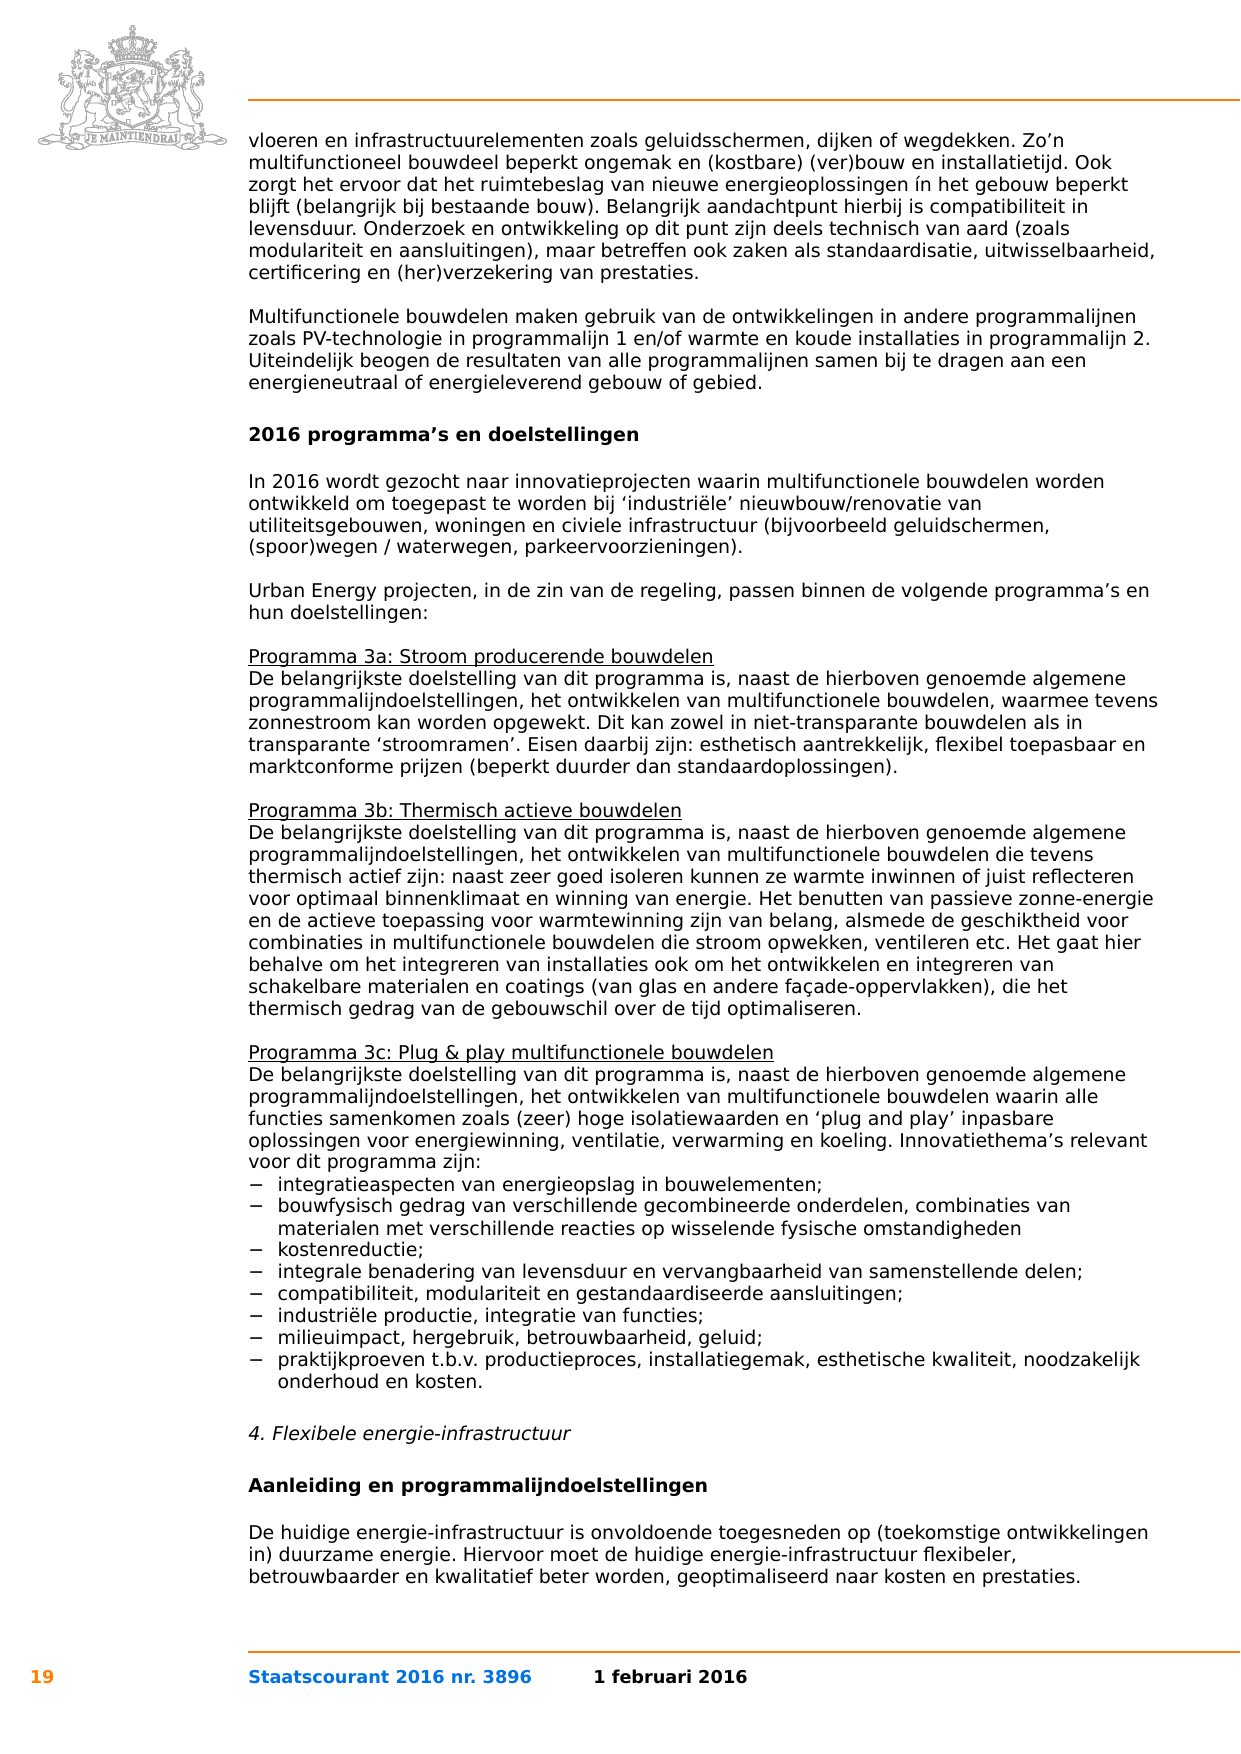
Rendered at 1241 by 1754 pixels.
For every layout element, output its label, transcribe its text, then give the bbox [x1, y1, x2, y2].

text − integrale benadering van levensduur en vervangbaarheid van samenstellende delen; [248, 1261, 1163, 1283]
subtitle Aanleiding en programmalijndoelstellingen [248, 1475, 1163, 1497]
text vloeren en infrastructuurelementen zoals geluidsschermen, dijken of wegdekken. Zo’n multifunctioneel bouwdeel beperkt ongemak en (kostbare) (ver)bouw en installatietijd. Ook zorgt het ervoor dat het ruimtebeslag van nieuwe energieoplossingen ín het gebouw beperkt blijft (belangrijk bij bestaande bouw). Belangrijk aandachtpunt hierbij is compatibiliteit in levensduur. Onderzoek en ontwikkeling op dit punt zijn deels technisch van aard (zoals modulariteit en aansluitingen), maar betreffen ook zaken als standaardisatie, uitwisselbaarheid, certificering en (her)verzekering van prestaties. [248, 130, 1163, 284]
text − milieuimpact, hergebruik, betrouwbaarheid, geluid; [248, 1327, 1163, 1349]
text Programma 3a: Stroom producerende bouwdelen [248, 646, 1163, 668]
text De huidige energie-infrastructuur is onvoldoende toegesneden op (toekomstige ontwikkelingen in) duurzame energie. Hiervoor moet de huidige energie-infrastructuur flexibeler, betrouwbaarder en kwalitatief beter worden, geoptimaliseerd naar kosten en prestaties. [248, 1522, 1163, 1588]
text − praktijkproeven t.b.v. productieproces, installatiegemak, esthetische kwaliteit, noodzakelijk onderhoud en kosten. [248, 1349, 1163, 1393]
text − kostenreductie; [248, 1239, 1163, 1261]
text Multifunctionele bouwdelen maken gebruik van de ontwikkelingen in andere programmalijnen zoals PV-technologie in programmalijn 1 en/of warmte en koude installaties in programmalijn 2. Uiteindelijk beogen de resultaten van alle programmalijnen samen bij te dragen aan een energieneutraal of energieleverend gebouw of gebied. [248, 306, 1163, 393]
text In 2016 wordt gezocht naar innovatieprojecten waarin multifunctionele bouwdelen worden ontwikkeld om toegepast te worden bij ‘industriële’ nieuwbouw/renovatie van utiliteitsgebouwen, woningen en civiele infrastructuur (bijvoorbeeld geluidschermen, (spoor)wegen / waterwegen, parkeervoorzieningen). [248, 471, 1163, 558]
subtitle 2016 programma’s en doelstellingen [248, 423, 1163, 446]
text − bouwfysisch gedrag van verschillende gecombineerde onderdelen, combinaties van materialen met verschillende reacties op wisselende fysische omstandigheden [248, 1195, 1163, 1239]
text Urban Energy projecten, in de zin van de regeling, passen binnen de volgende programma’s en hun doelstellingen: [248, 580, 1163, 624]
text De belangrijkste doelstelling van dit programma is, naast de hierboven genoemde algemene programmalijndoelstellingen, het ontwikkelen van multifunctionele bouwdelen die tevens thermisch actief zijn: naast zeer goed isoleren kunnen ze warmte inwinnen of juist reflecteren voor optimaal binnenklimaat en winning van energie. Het benutten van passieve zonne-energie en de actieve toepassing voor warmtewinning zijn van belang, alsmede de geschiktheid voor combinaties in multifunctionele bouwdelen die stroom opwekken, ventileren etc. Het gaat hier behalve om het integreren van installaties ook om het ontwikkelen en integreren van schakelbare materialen en coatings (van glas en andere façade-oppervlakken), die het thermisch gedrag van de gebouwschil over de tijd optimaliseren. [248, 822, 1163, 1020]
text − compatibiliteit, modulariteit en gestandaardiseerde aansluitingen; [248, 1283, 1163, 1305]
text De belangrijkste doelstelling van dit programma is, naast de hierboven genoemde algemene programmalijndoelstellingen, het ontwikkelen van multifunctionele bouwdelen, waarmee tevens zonnestroom kan worden opgewekt. Dit kan zowel in niet-transparante bouwdelen als in transparante ‘stroomramen’. Eisen daarbij zijn: esthetisch aantrekkelijk, flexibel toepasbaar en marktconforme prijzen (beperkt duurder dan standaardoplossingen). [248, 668, 1163, 778]
picture [38, 25, 227, 150]
subtitle 4. Flexibele energie-infrastructuur [248, 1423, 1163, 1445]
text De belangrijkste doelstelling van dit programma is, naast de hierboven genoemde algemene programmalijndoelstellingen, het ontwikkelen van multifunctionele bouwdelen waarin alle functies samenkomen zoals (zeer) hoge isolatiewaarden en ‘plug and play’ inpasbare oplossingen voor energiewinning, ventilatie, verwarming en koeling. Innovatiethema’s relevant voor dit programma zijn: [248, 1063, 1163, 1173]
text − industriële productie, integratie van functies; [248, 1305, 1163, 1327]
text − integratieaspecten van energieopslag in bouwelementen; [248, 1173, 1163, 1195]
text Programma 3b: Thermisch actieve bouwdelen [248, 800, 1163, 822]
text Programma 3c: Plug & play multifunctionele bouwdelen [248, 1042, 1163, 1063]
